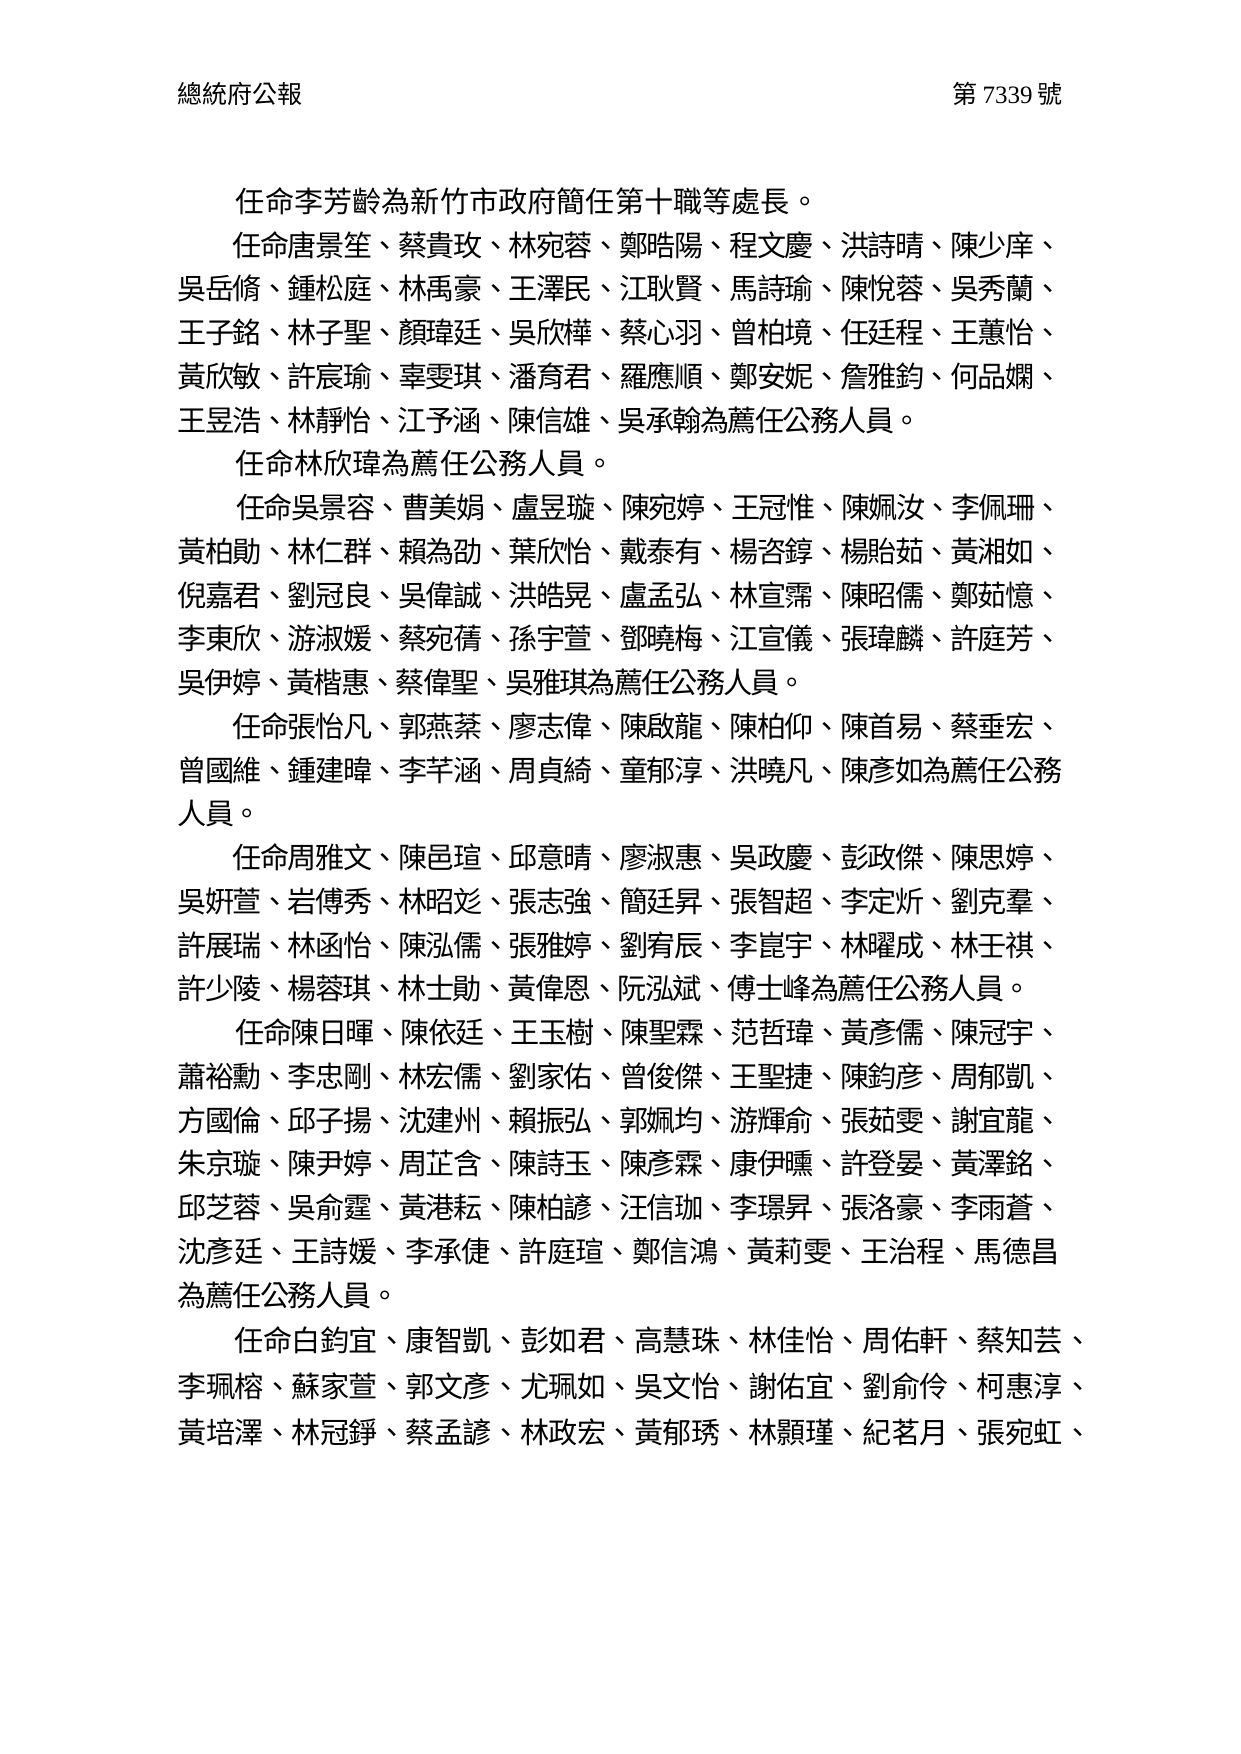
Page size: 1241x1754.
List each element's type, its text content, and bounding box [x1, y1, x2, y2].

text 任命林欣瑋為薦任公務人員。 [177, 440, 1064, 483]
text 任命陳日暉、陳依廷、王玉樹、陳聖霖、范哲瑋、黃彥儒、陳冠宇、蕭裕勳、李忠剛、林宏儒、劉家佑、曾俊傑、王聖捷、陳鈞彦、周郁凱、方國倫、邱子揚、沈建州、賴振弘、郭姵均、游輝俞、張茹雯、謝宜龍、朱京璇、陳尹婷、周芷含、陳詩玉、陳彥霖、康伊曛、許登晏、黃澤銘、邱芝蓉、吳俞霆、黃港耘、陳柏諺、汪信珈、李璟昇、張洛豪、李雨蒼、沈彥廷、王詩媛、李承倢、許庭瑄、鄭信鴻、黃莉雯、王治程、馬德昌為薦任公務人員。 [177, 1008, 1064, 1315]
text 任命吳景容、曹美娟、盧昱璇、陳宛婷、王冠惟、陳姵汝、李佩珊、黃柏勛、林仁群、賴為劭、葉欣怡、戴泰有、楊咨錞、楊貽茹、黃湘如、倪嘉君、劉冠良、吳偉誠、洪皓晃、盧孟弘、林宣霈、陳昭儒、鄭茹憶、李東欣、游淑媛、蔡宛蒨、孫宇萱、鄧曉梅、江宣儀、張瑋麟、許庭芳、吳伊婷、黃楷惠、蔡偉聖、吳雅琪為薦任公務人員。 [177, 483, 1064, 702]
text 任命白鈞宜、康智凱、彭如君、高慧珠、林佳怡、周佑軒、蔡知芸、李珮榕、蘇家萱、郭文彥、尤珮如、吳文怡、謝佑宜、劉俞伶、柯惠淳、黃培澤、林冠錚、蔡孟諺、林政宏、黃郁琇、林顥瑾、紀茗月、張宛虹、沈孟穎、陳品潔、張畯翔、林佩怡、許菀青、徐毓芳、廖珮彣、林佩萱、林言展、江威蓁、鄭佳鈞、蕭曼汶、謝爵安、歐怡孜、郭婉華、楊伯倫、張皓鈞、吳佩真、鄭美葵、蘇鈺雯、黃慈凌、吳鳳儀、陳柔安、廖姿崚、李含貞、林弘盛、陳昱如、劉佳芬為薦任公務人員。 [177, 1315, 1064, 1452]
text 任命周雅文、陳邑瑄、邱意晴、廖淑惠、吳政慶、彭政傑、陳思婷、吳姸萱、岩傅秀、林昭彣、張志強、簡廷昇、張智超、李定炘、劉克羣、許展瑞、林函怡、陳泓儒、張雅婷、劉宥辰、李崑宇、林曜成、林壬祺、許少陵、楊蓉琪、林士勛、黃偉恩、阮泓斌、傅士峰為薦任公務人員。 [177, 833, 1064, 1008]
text 任命張怡凡、郭燕棻、廖志偉、陳啟龍、陳柏仰、陳首易、蔡垂宏、曾國維、鍾建暐、李芊涵、周貞綺、童郁淳、洪曉凡、陳彥如為薦任公務人員。 [177, 702, 1064, 833]
text 任命李芳齡為新竹市政府簡任第十職等處長。 [177, 177, 1064, 221]
text 任命唐景笙、蔡貴玫、林宛蓉、鄭晧陽、程文慶、洪詩晴、陳少庠、吳岳脩、鍾松庭、林禹豪、王澤民、江耿賢、馬詩瑜、陳悅蓉、吳秀蘭、王子銘、林子聖、顏瑋廷、吳欣樺、蔡心羽、曾柏境、任廷程、王蕙怡、黃欣敏、許宸瑜、辜雯琪、潘育君、羅應順、鄭安妮、詹雅鈞、何品嫻、王昱浩、林靜怡、江予涵、陳信雄、吳承翰為薦任公務人員。 [177, 221, 1064, 440]
